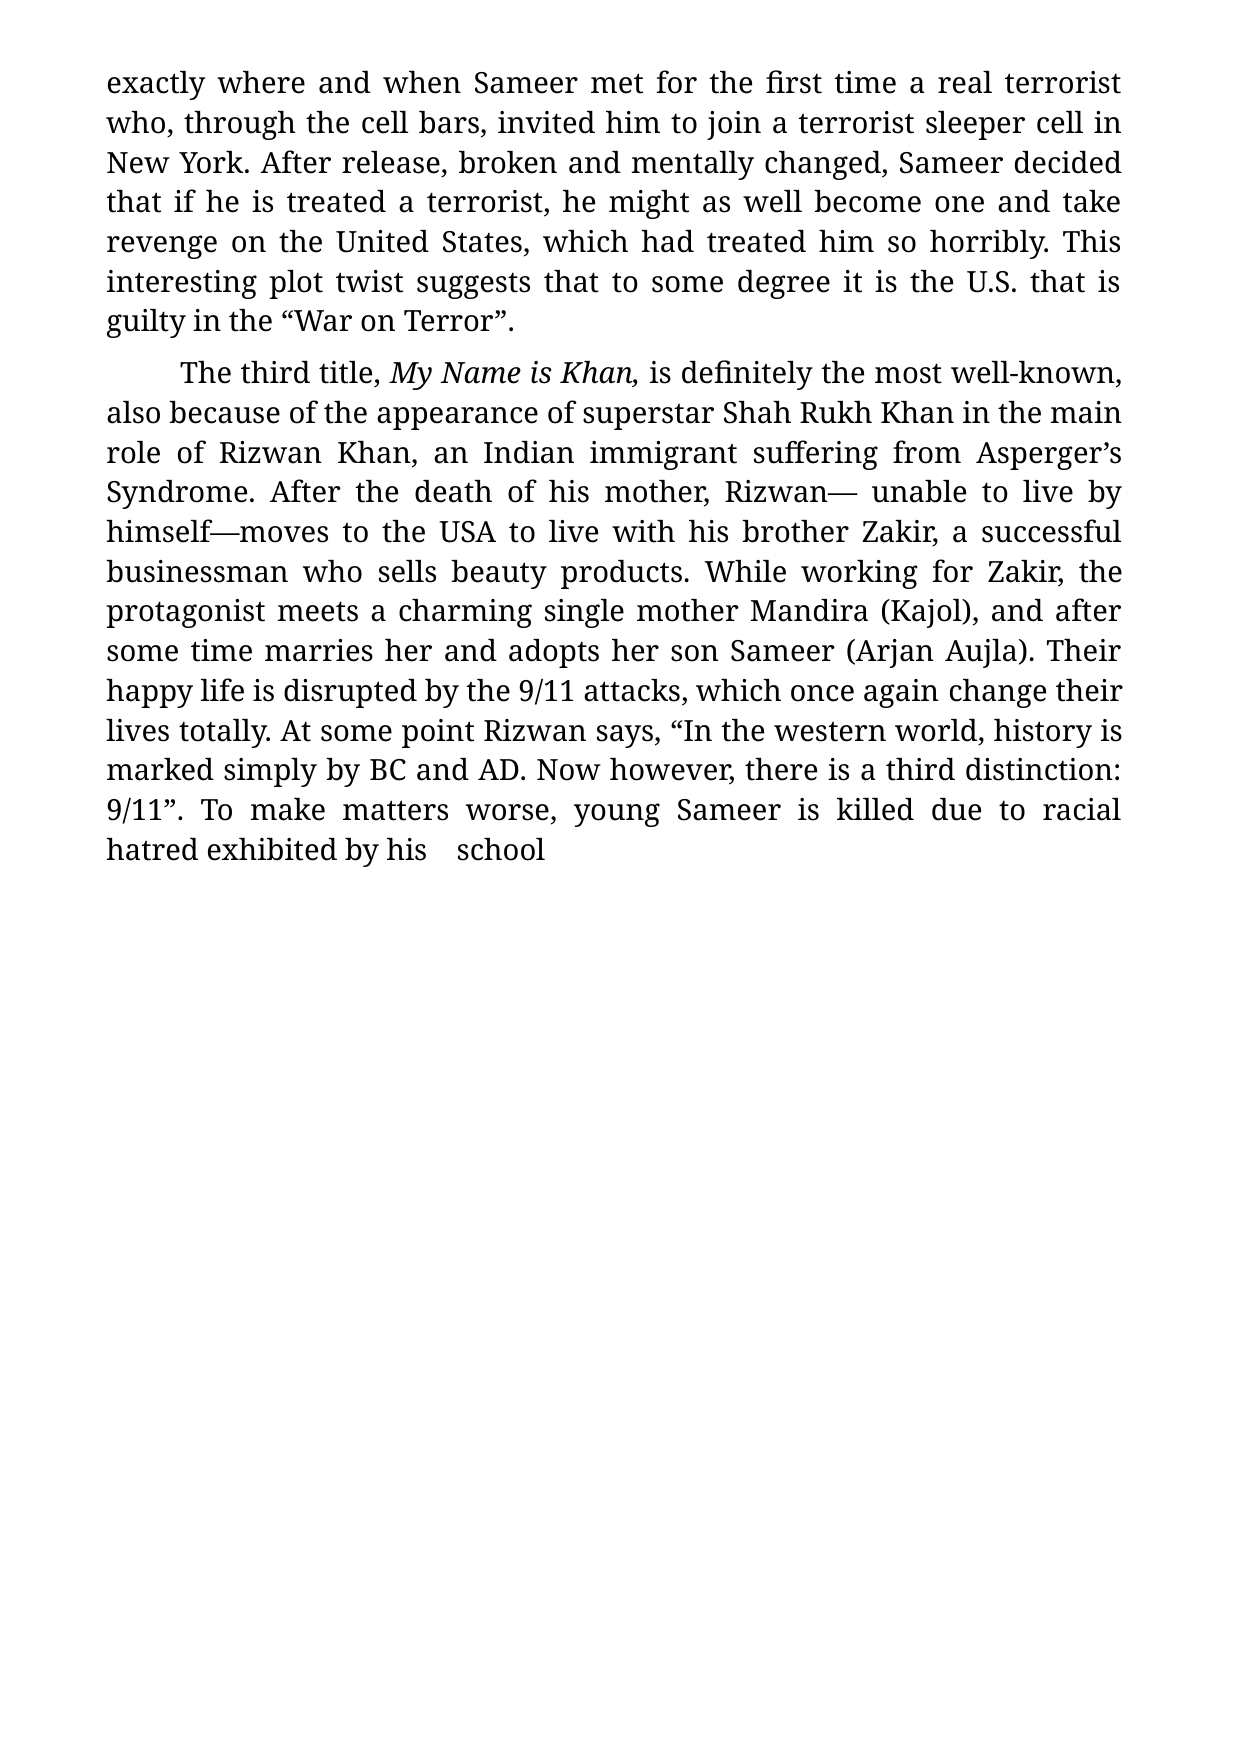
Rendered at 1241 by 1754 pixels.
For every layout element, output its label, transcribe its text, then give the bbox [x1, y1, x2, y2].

text exactly where and when Sameer met for the first time a real terrorist who, through the cell bars, invited him to join a terrorist sleeper cell in New York. After release, broken and mentally changed, Sameer decided that if he is treated a terrorist, he might as well become one and take revenge on the United States, which had treated him so horribly. This interesting plot twist suggests that to some degree it is the U.S. that is guilty in the “War on Terror”. [106, 62, 1123, 340]
text The third title, My Name is Khan, is definitely the most well-known, also because of the appearance of superstar Shah Rukh Khan in the main role of Rizwan Khan, an Indian immigrant suffering from Asperger’s Syndrome. After the death of his mother, Rizwan— unable to live by himself—moves to the USA to live with his brother Zakir, a successful businessman who sells beauty products. While working for Zakir, the protagonist meets a charming single mother Mandira (Kajol), and after some time marries her and adopts her son Sameer (Arjan Aujla). Their happy life is disrupted by the 9/11 attacks, which once again change their lives totally. At some point Rizwan says, “In the western world, history is marked simply by BC and AD. Now however, there is a third distinction: 9/11”. To make matters worse, young Sameer is killed due to racial hatred exhibited by his school [106, 353, 1123, 868]
